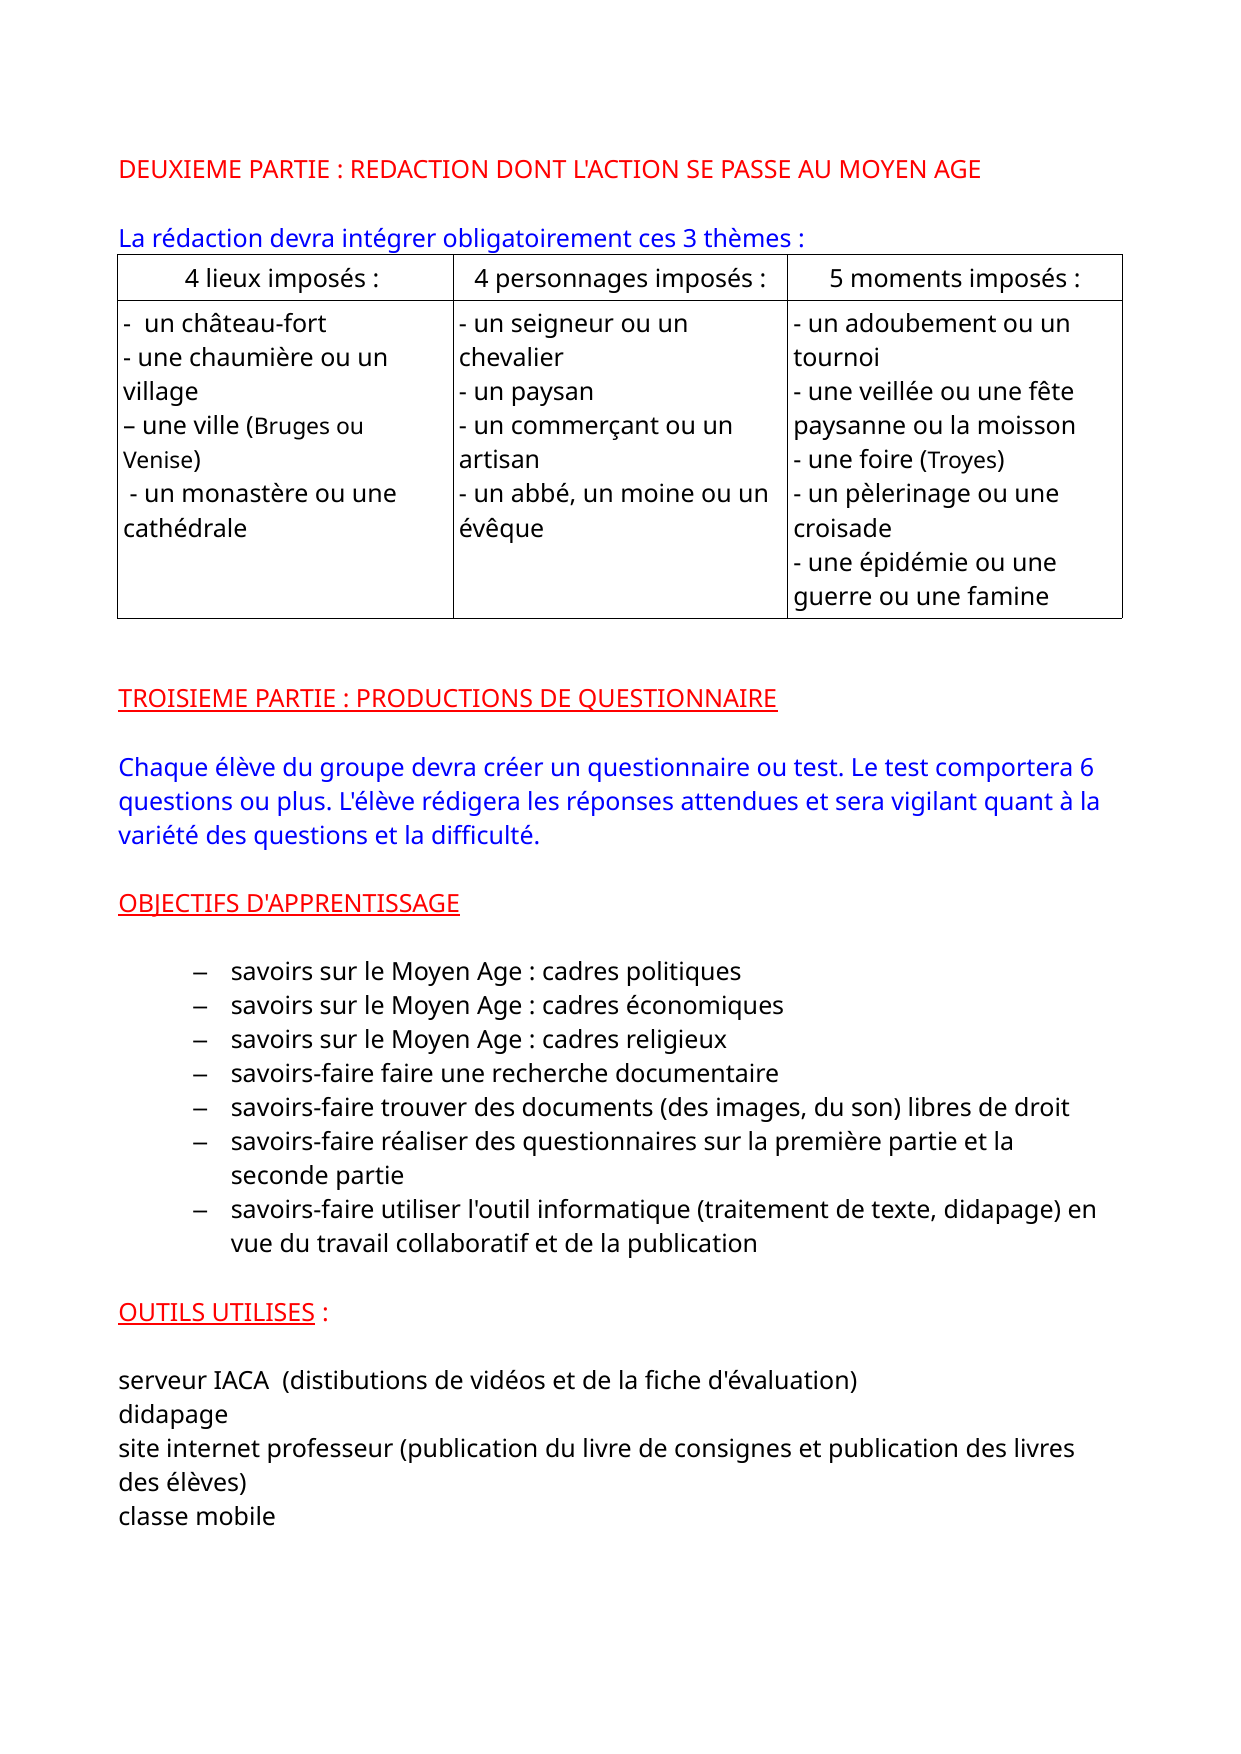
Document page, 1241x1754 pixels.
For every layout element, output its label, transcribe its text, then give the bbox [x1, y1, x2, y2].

text DEUXIEME PARTIE : REDACTION DONT L'ACTION SE PASSE AU MOYEN AGE [118, 152, 1122, 186]
table_cell - un seigneur ou un chevalier - un paysan - un commerçant ou un artisan - un abbé, un moine ou un évêque [454, 301, 787, 618]
list savoirs-faire trouver des documents (des images, du son) libres de droit [193, 1090, 1122, 1124]
list savoirs-faire réaliser des questionnaires sur la première partie et la [193, 1124, 1122, 1158]
text didapage [118, 1396, 1122, 1430]
list savoirs sur le Moyen Age : cadres économiques [193, 988, 1122, 1022]
list savoirs-faire faire une recherche documentaire [193, 1056, 1122, 1090]
table_cell - un château-fort - une chaumière ou un village – une ville (Bruges ou Venise) - un monastère ou une cathédrale [118, 301, 453, 618]
text site internet professeur (publication du livre de consignes et publication des livres des élèves) [118, 1430, 1122, 1498]
table_cell - un adoubement ou un tournoi - une veillée ou une fête paysanne ou la moisson - une foire (Troyes) - un pèlerinage ou une croisade - une épidémie ou une guerre ou une famine [788, 301, 1122, 618]
text TROISIEME PARTIE : PRODUCTIONS DE QUESTIONNAIRE [118, 681, 1122, 715]
text OUTILS UTILISES : [118, 1294, 1122, 1328]
list savoirs sur le Moyen Age : cadres religieux [193, 1022, 1122, 1056]
text classe mobile [118, 1498, 1122, 1533]
text Chaque élève du groupe devra créer un questionnaire ou test. Le test comportera 6 questions ou plus. L'élève rédigera les réponses attendues et sera vigilant quant à la variété des questions et la difficulté. [118, 749, 1122, 851]
text OBJECTIFS D'APPRENTISSAGE [118, 885, 1122, 919]
table_header 4 lieux imposés : [118, 255, 453, 300]
list savoirs-faire utiliser l'outil informatique (traitement de texte, didapage) en vue du travail collaboratif et de la publication [193, 1192, 1122, 1260]
table_header 5 moments imposés : [788, 255, 1122, 300]
text La rédaction devra intégrer obligatoirement ces 3 thèmes : [118, 220, 1122, 254]
list seconde partie [193, 1158, 1122, 1192]
text serveur IACA (distibutions de vidéos et de la fiche d'évaluation) [118, 1362, 1122, 1396]
table_header 4 personnages imposés : [454, 255, 787, 300]
list savoirs sur le Moyen Age : cadres politiques [193, 953, 1122, 988]
